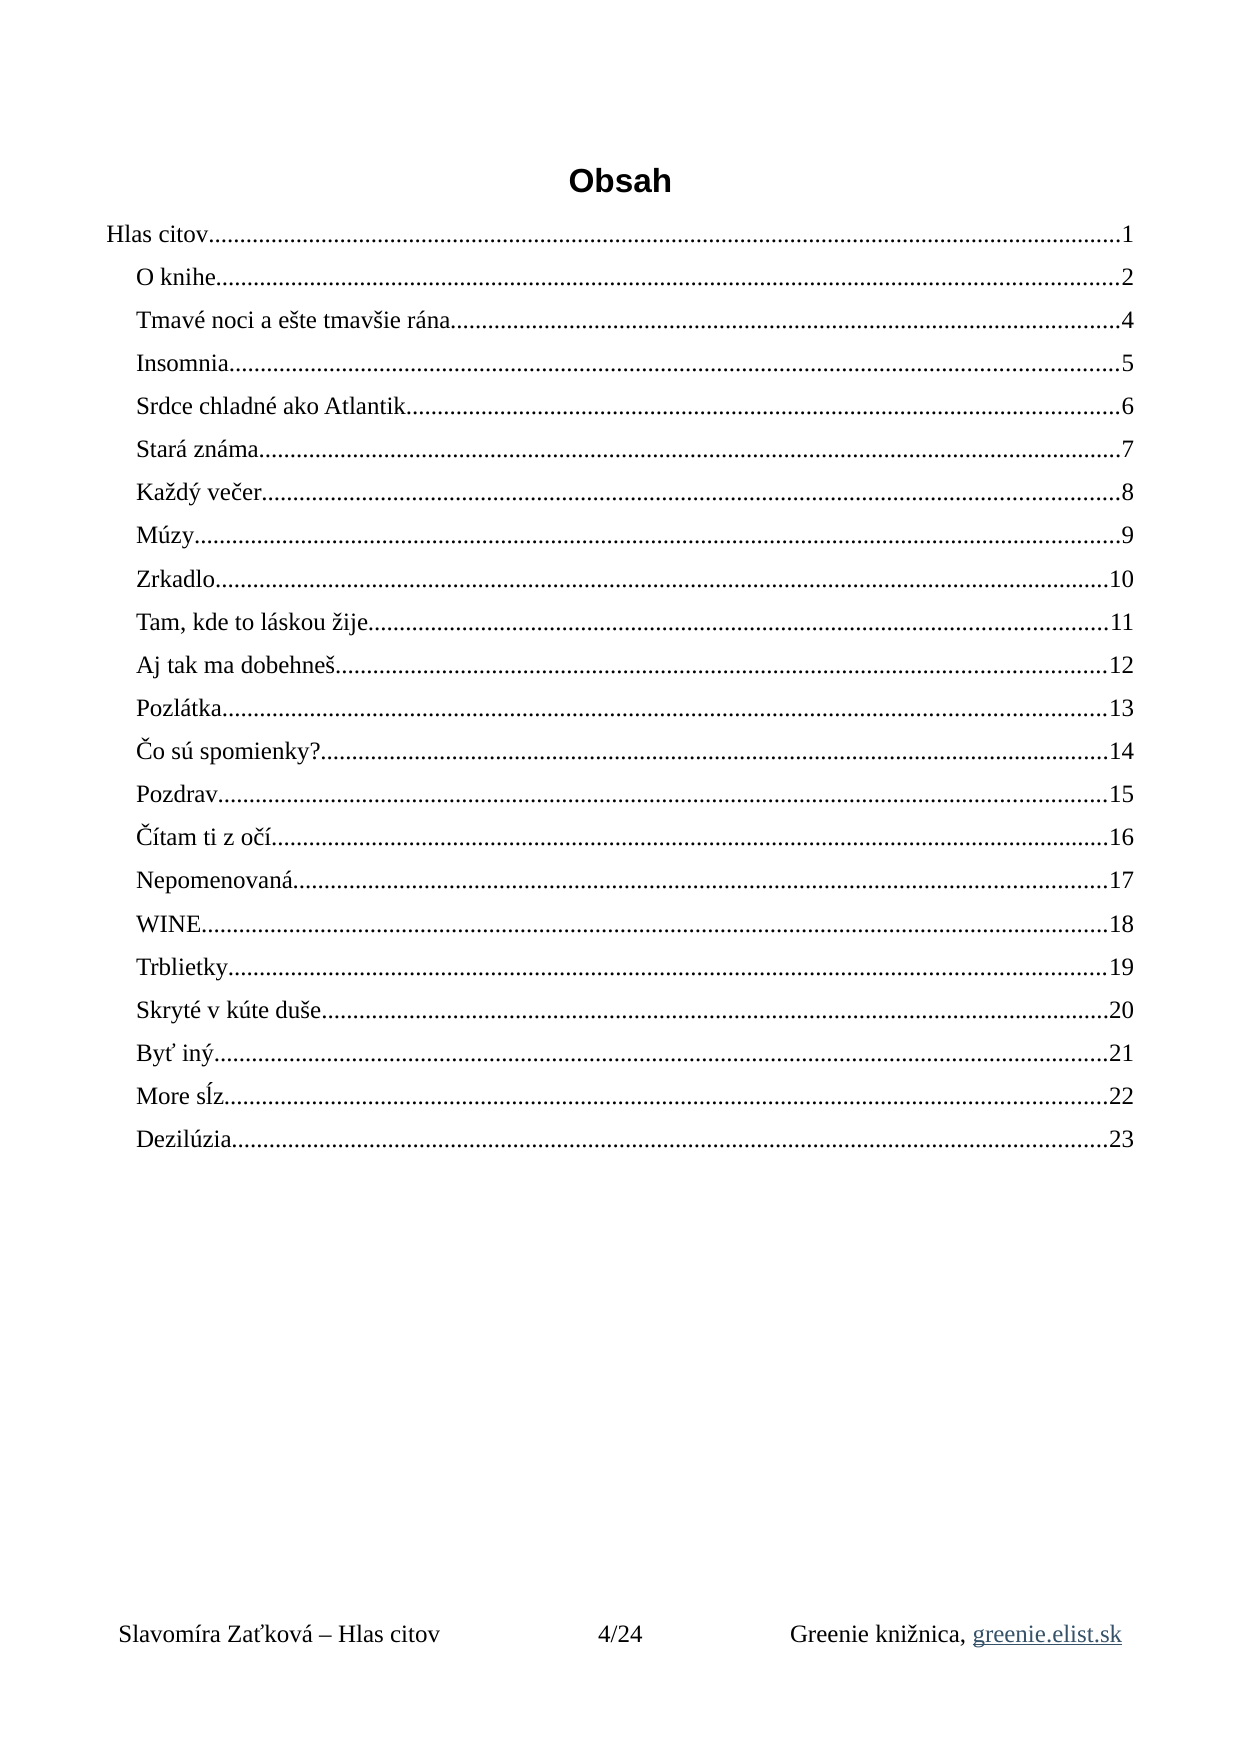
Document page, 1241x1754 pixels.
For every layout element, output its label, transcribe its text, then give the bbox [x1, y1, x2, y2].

text More sĺz 22 [136, 1081, 1134, 1110]
text Pozdrav 15 [136, 779, 1134, 808]
text Múzy 9 [136, 521, 1134, 549]
text O knihe 2 [136, 262, 1134, 291]
text Skryté v kúte duše 20 [136, 995, 1134, 1024]
text WINE 18 [136, 909, 1134, 937]
subtitle Obsah [106, 161, 1134, 199]
text Byť iný 21 [136, 1038, 1134, 1067]
text Hlas citov 1 [106, 219, 1134, 247]
text Trblietky 19 [136, 952, 1134, 981]
text Tmavé noci a ešte tmavšie rána 4 [136, 305, 1134, 334]
text Srdce chladné ako Atlantik 6 [136, 391, 1134, 420]
text Insomnia 5 [136, 348, 1134, 377]
text Dezilúzia 23 [136, 1124, 1134, 1153]
text Zrkadlo 10 [136, 564, 1134, 592]
text Tam, kde to láskou žije 11 [136, 607, 1134, 636]
text Pozlátka 13 [136, 693, 1134, 722]
text Nepomenovaná 17 [136, 866, 1134, 894]
text Čo sú spomienky? 14 [136, 736, 1134, 765]
text Stará známa 7 [136, 434, 1134, 463]
text Každý večer 8 [136, 477, 1134, 506]
text Čítam ti z očí 16 [136, 822, 1134, 851]
text Aj tak ma dobehneš 12 [136, 650, 1134, 679]
